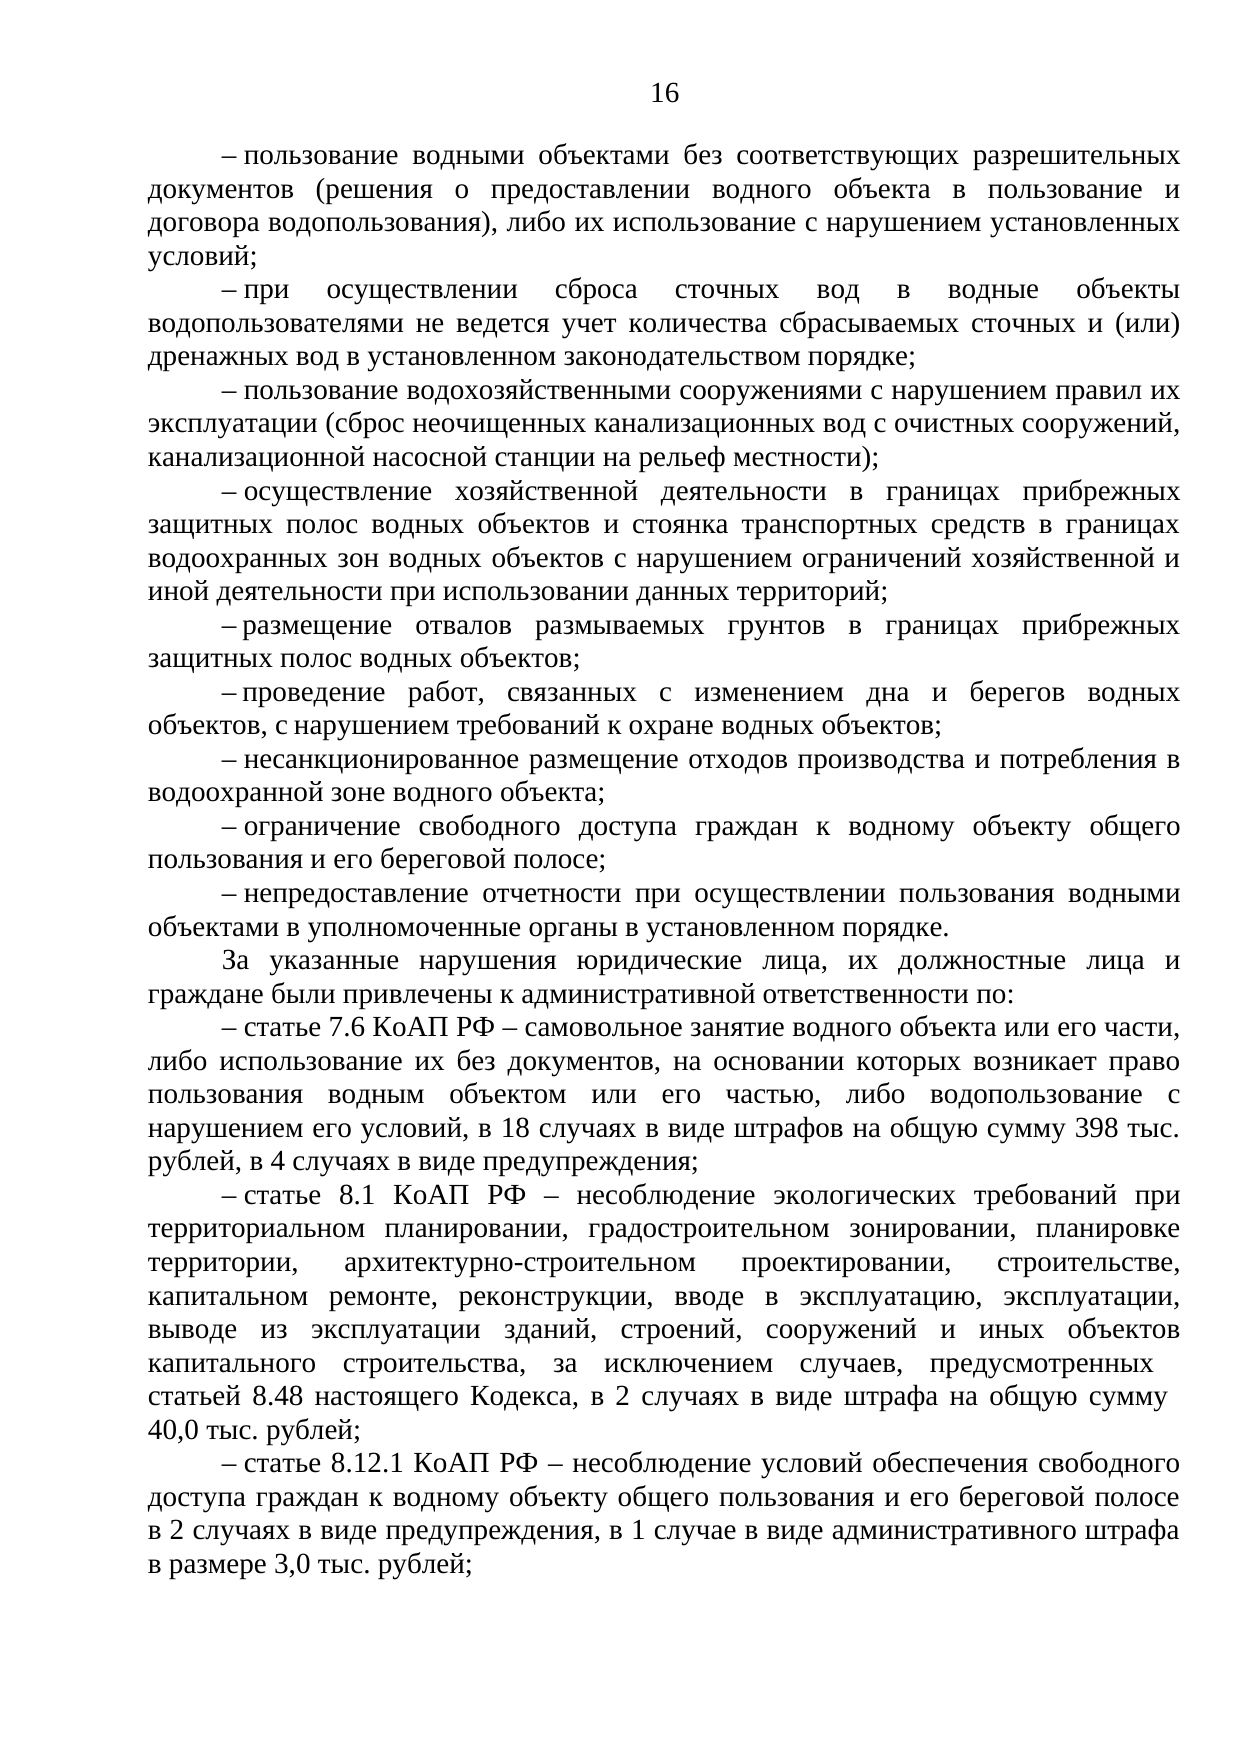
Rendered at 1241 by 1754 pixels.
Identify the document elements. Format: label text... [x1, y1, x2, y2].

text – статье 8.1 КоАП РФ – несоблюдение экологических требований при территориальном планировании, градостроительном зонировании, планировке территории, архитектурно-строительном проектировании, строительстве, капитальном ремонте, реконструкции, вводе в эксплуатацию, эксплуатации, выводе из эксплуатации зданий, строений, сооружений и иных объектов капитального строительства, за исключением случаев, предусмотренных статьей 8.48 настоящего Кодекса, в 2 случаях в виде штрафа на общую сумму 40,0 тыс. рублей; [148, 1177, 1181, 1445]
text – статье 8.12.1 КоАП РФ – несоблюдение условий обеспечения свободного доступа граждан к водному объекту общего пользования и его береговой полосе в 2 случаях в виде предупреждения, в 1 случае в виде административного штрафа в размере 3,0 тыс. рублей; [148, 1445, 1181, 1579]
text – при осуществлении сброса сточных вод в водные объекты водопользователями не ведется учет количества сбрасываемых сточных и (или) дренажных вод в установленном законодательством порядке; [148, 271, 1181, 372]
text – размещение отвалов размываемых грунтов в границах прибрежных защитных полос водных объектов; [148, 607, 1181, 674]
text – ограничение свободного доступа граждан к водному объекту общего пользования и его береговой полосе; [148, 808, 1181, 875]
text – осуществление хозяйственной деятельности в границах прибрежных защитных полос водных объектов и стоянка транспортных средств в границах водоохранных зон водных объектов с нарушением ограничений хозяйственной и иной деятельности при использовании данных территорий; [148, 473, 1181, 607]
text – несанкционированное размещение отходов производства и потребления в водоохранной зоне водного объекта; [148, 741, 1181, 808]
text – статье 7.6 КоАП РФ – самовольное занятие водного объекта или его части, либо использование их без документов, на основании которых возникает право пользования водным объектом или его частью, либо водопользование с нарушением его условий, в 18 случаях в виде штрафов на общую сумму 398 тыс. рублей, в 4 случаях в виде предупреждения; [148, 1009, 1181, 1177]
text – проведение работ, связанных с изменением дна и берегов водных объектов, с нарушением требований к охране водных объектов; [148, 674, 1181, 741]
text – пользование водными объектами без соответствующих разрешительных документов (решения о предоставлении водного объекта в пользование и договора водопользования), либо их использование с нарушением установленных условий; [148, 137, 1181, 271]
text – непредоставление отчетности при осуществлении пользования водными объектами в уполномоченные органы в установленном порядке. [148, 875, 1181, 942]
text За указанные нарушения юридические лица, их должностные лица и граждане были привлечены к административной ответственности по: [148, 942, 1181, 1009]
text – пользование водохозяйственными сооружениями с нарушением правил их эксплуатации (сброс неочищенных канализационных вод с очистных сооружений, канализационной насосной станции на рельеф местности); [148, 372, 1181, 473]
